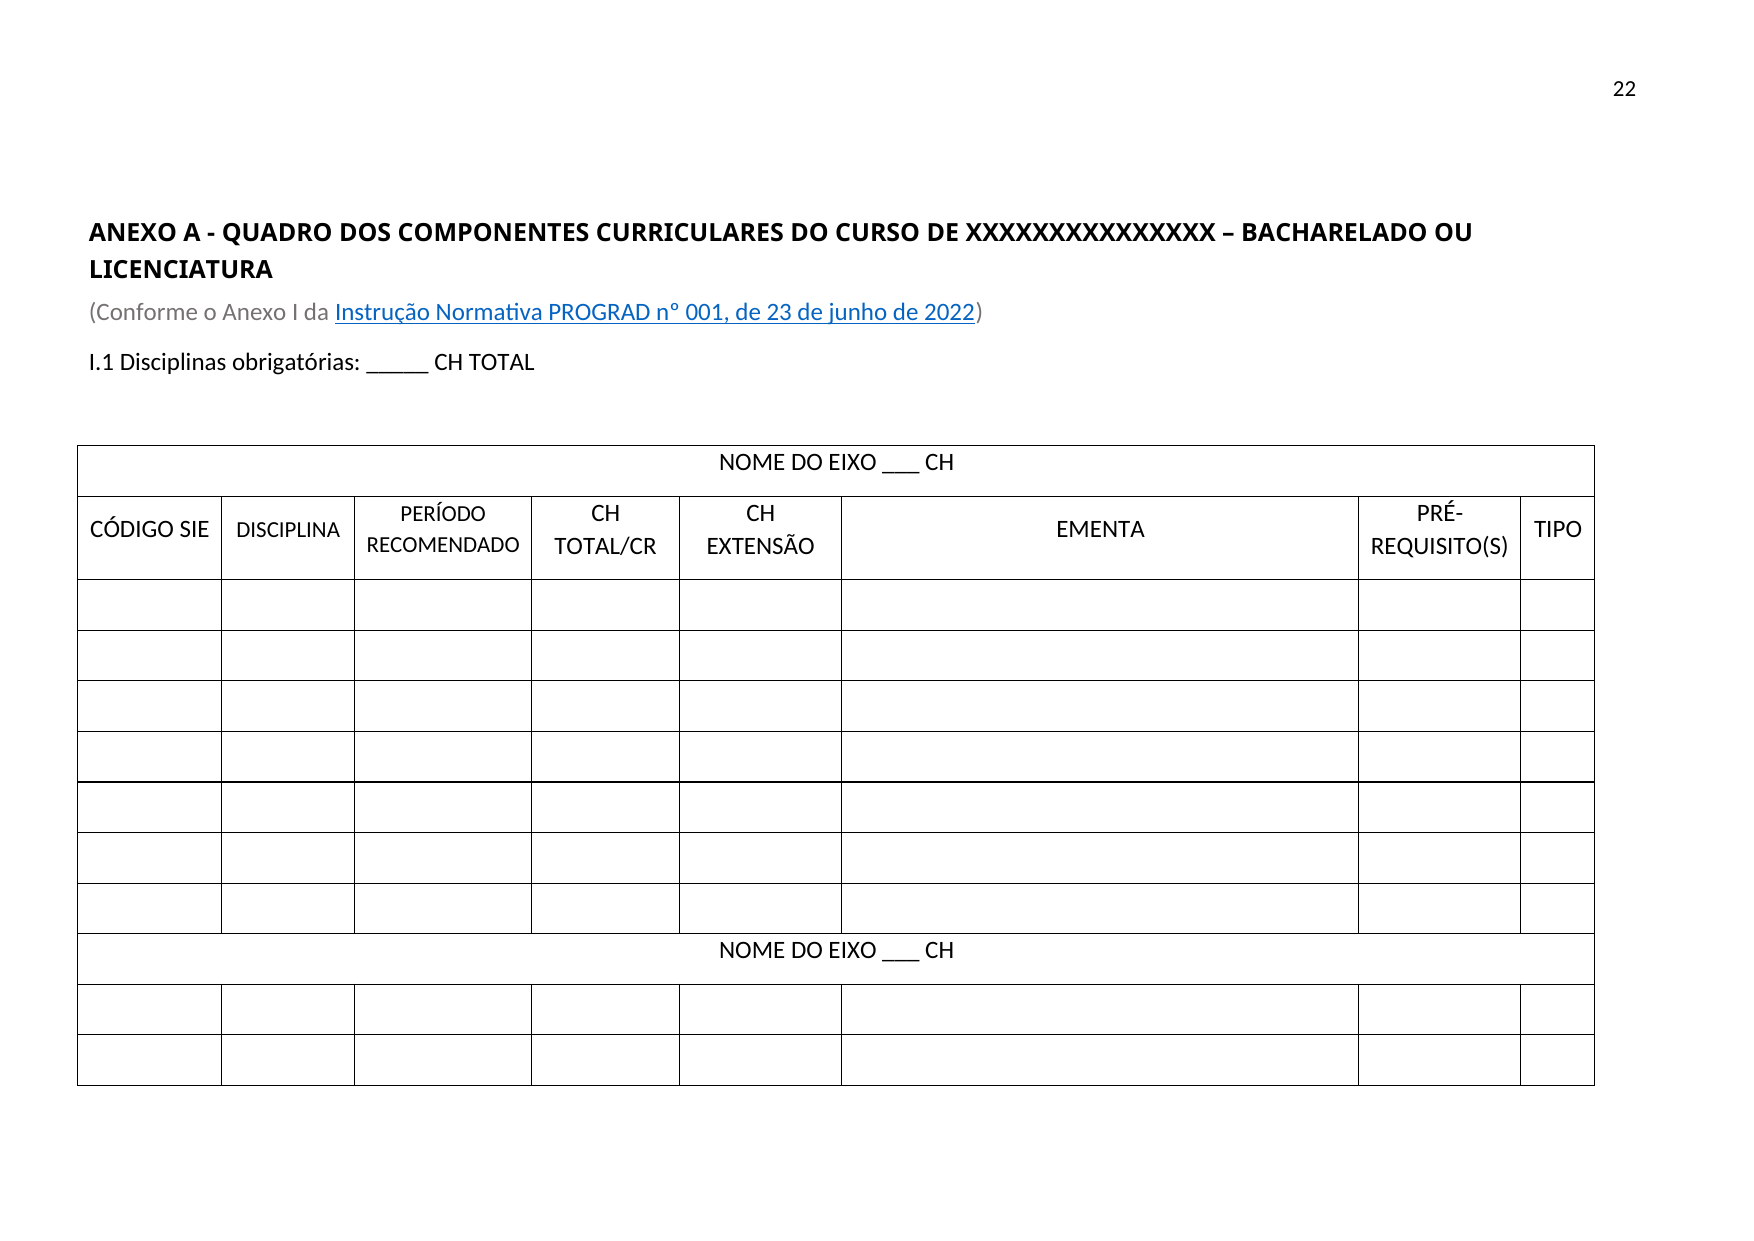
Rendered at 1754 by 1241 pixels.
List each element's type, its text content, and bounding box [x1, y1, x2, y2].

table_header NOME DO EIXO ___ CH [78, 446, 1594, 496]
table_cell [1521, 1035, 1594, 1084]
table_cell [355, 631, 531, 680]
table_cell [680, 884, 841, 933]
text I.1 Disciplinas obrigatórias: _____ CH TOTAL [89, 346, 1636, 377]
table_cell [1521, 985, 1594, 1034]
table_cell [1521, 681, 1594, 731]
table_cell [78, 783, 221, 832]
table_cell [78, 631, 221, 680]
table_cell [1521, 783, 1594, 832]
table_cell CÓDIGO SIE [78, 497, 221, 579]
table_cell [842, 783, 1358, 832]
table_cell [355, 681, 531, 731]
text (Conforme o Anexo I da Instrução Normativa PROGRAD nº 001, de 23 de junho de 2022) [89, 297, 1636, 327]
table_cell [842, 1035, 1358, 1084]
table_cell [842, 732, 1358, 781]
table_cell [355, 1035, 531, 1084]
table_cell PRÉ-REQUISITO(S) [1359, 497, 1520, 579]
table_cell [1359, 783, 1520, 832]
table_cell [532, 580, 679, 630]
table_cell [78, 681, 221, 731]
table_cell [842, 985, 1358, 1034]
table_cell [680, 681, 841, 731]
table_cell EMENTA [842, 497, 1358, 579]
table_cell PERÍODO RECOMENDADO [355, 497, 531, 579]
table_cell [1359, 833, 1520, 882]
table_cell [1521, 833, 1594, 882]
table_cell [1521, 732, 1594, 781]
table_cell [532, 1035, 679, 1084]
table_cell [532, 783, 679, 832]
table_cell [680, 833, 841, 882]
table_cell [1359, 631, 1520, 680]
table_cell [842, 681, 1358, 731]
table_cell [532, 985, 679, 1034]
table_cell [1359, 681, 1520, 731]
table_cell TIPO [1521, 497, 1594, 579]
table_cell [680, 580, 841, 630]
table_cell [1359, 1035, 1520, 1084]
table_cell [355, 833, 531, 882]
table_cell [680, 732, 841, 781]
table_cell [222, 985, 354, 1034]
table_cell [1359, 884, 1520, 933]
table_cell [532, 833, 679, 882]
table_cell [78, 833, 221, 882]
table_cell [532, 732, 679, 781]
table_cell [355, 580, 531, 630]
table_cell [222, 631, 354, 680]
table_cell [222, 580, 354, 630]
table_cell [532, 884, 679, 933]
table_cell [1521, 580, 1594, 630]
table_cell [1359, 580, 1520, 630]
table_cell [78, 1035, 221, 1084]
table_cell [78, 985, 221, 1034]
table_cell [680, 1035, 841, 1084]
table_cell [1359, 985, 1520, 1034]
table_cell [222, 681, 354, 731]
table_cell [842, 580, 1358, 630]
table_cell [842, 631, 1358, 680]
table_cell CH EXTENSÃO [680, 497, 841, 579]
table_cell [78, 580, 221, 630]
table_cell [222, 833, 354, 882]
table_cell [532, 631, 679, 680]
table_cell [1521, 884, 1594, 933]
table_cell [222, 1035, 354, 1084]
table_cell [842, 833, 1358, 882]
table_cell CH TOTAL/CR [532, 497, 679, 579]
table_cell [355, 783, 531, 832]
table_cell [680, 783, 841, 832]
table_cell [355, 985, 531, 1034]
table_cell [222, 783, 354, 832]
table_cell [680, 631, 841, 680]
table_cell [222, 884, 354, 933]
table_cell [222, 732, 354, 781]
table_cell [680, 985, 841, 1034]
table_cell [78, 884, 221, 933]
table_cell [78, 732, 221, 781]
table_cell [842, 884, 1358, 933]
table_cell [532, 681, 679, 731]
table_cell [1359, 732, 1520, 781]
table_cell DISCIPLINA [222, 497, 354, 579]
subtitle ANEXO A - QUADRO DOS COMPONENTES CURRICULARES DO CURSO DE XXXXXXXXXXXXXXX – BACHARELADO OU LICENCIATURA [89, 215, 1636, 286]
table_cell NOME DO EIXO ___ CH [78, 934, 1594, 983]
table_cell [355, 884, 531, 933]
table_cell [1521, 631, 1594, 680]
table_cell [355, 732, 531, 781]
